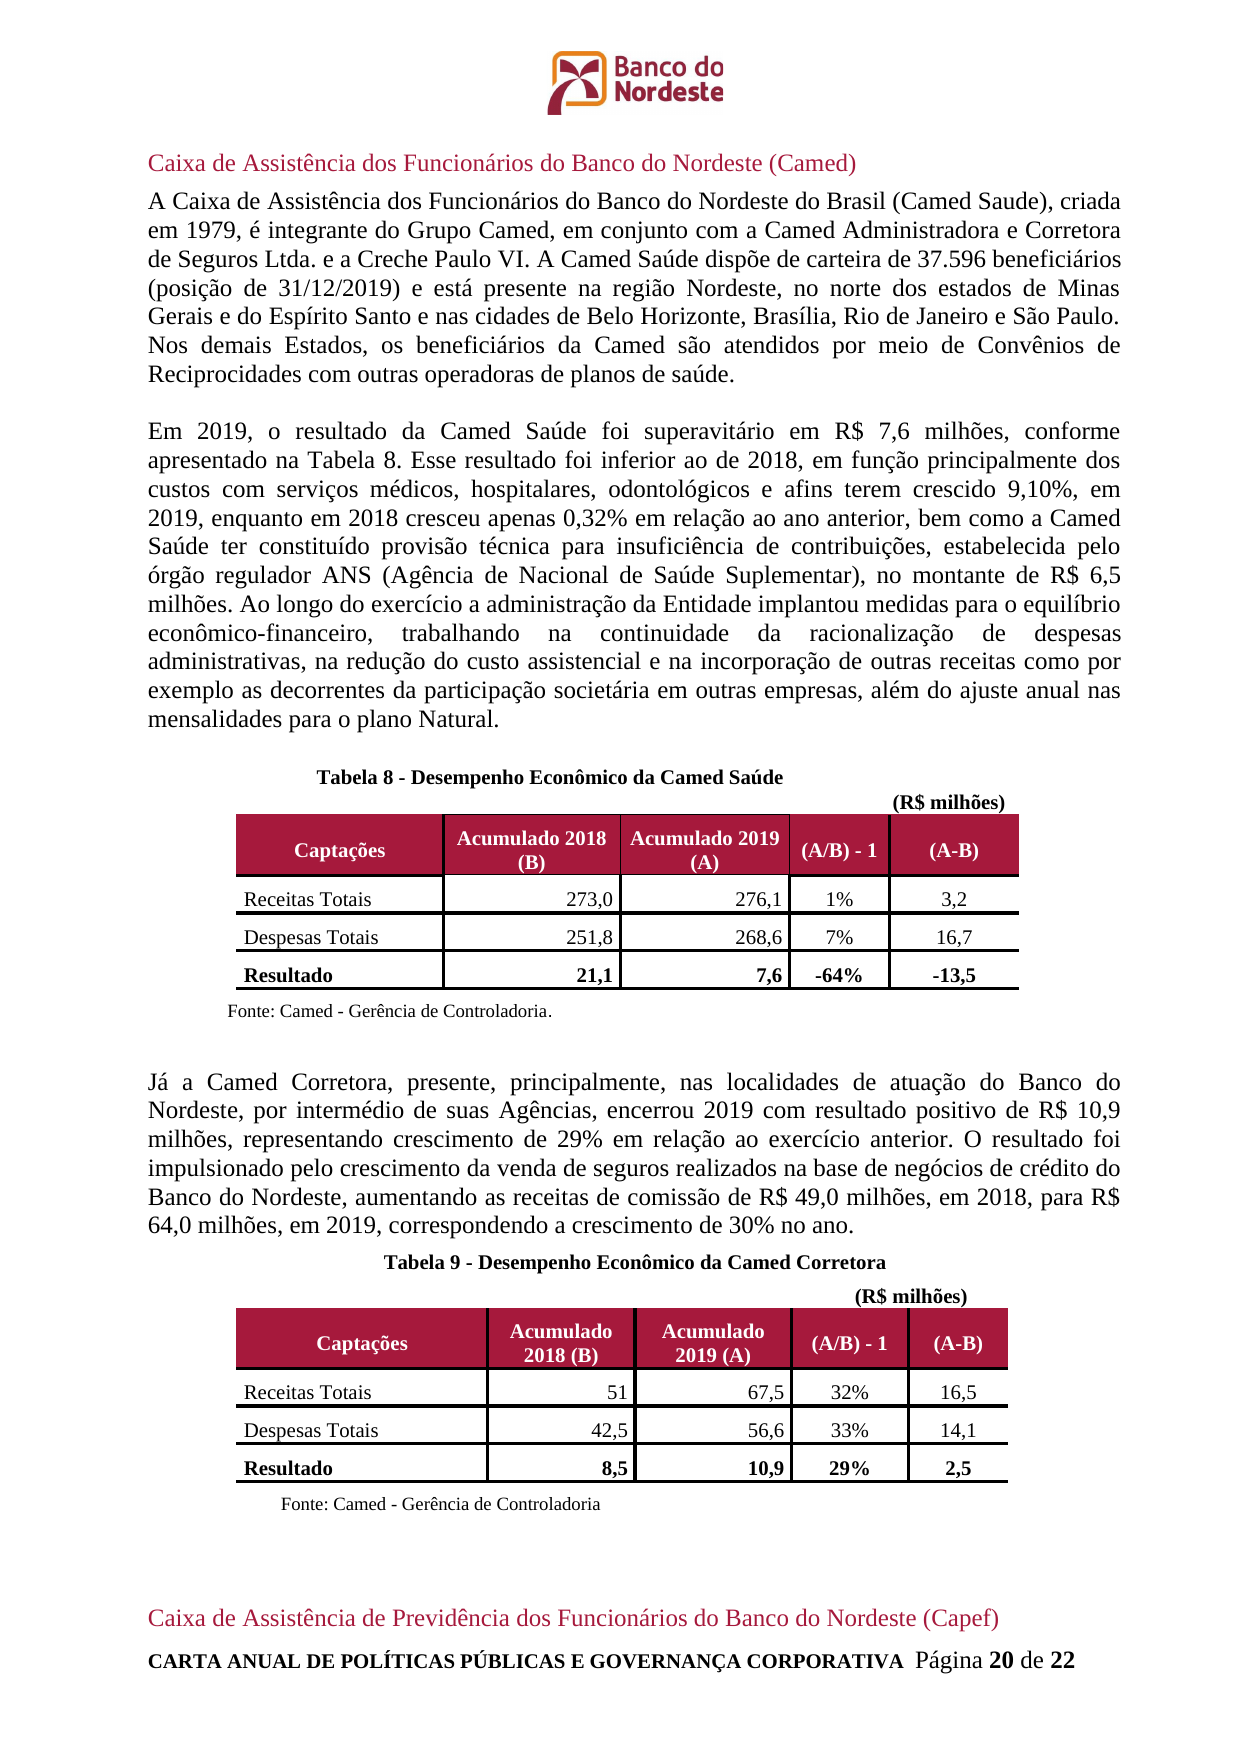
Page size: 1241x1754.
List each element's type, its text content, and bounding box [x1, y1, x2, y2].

table_header Acumulado 2019 (A) [621, 815, 789, 874]
table_header (A-B) [910, 1308, 1008, 1367]
table_cell 1% [791, 877, 888, 911]
table_header (A-B) [889, 814, 1019, 874]
table_cell 32% [793, 1370, 907, 1404]
table_cell 67,5 [637, 1370, 790, 1404]
table_cell Receitas Totais [236, 1370, 486, 1404]
table_cell 21,1 [445, 952, 619, 987]
text Caixa de Assistência dos Funcionários do Banco do Nordeste (Camed) [148, 148, 1122, 176]
text A Caixa de Assistência dos Funcionários do Banco do Nordeste do Brasil (Camed Saude), criada em 1979, é integrante do Grupo Camed, em conjunto com a Camed Administradora e Corretora de Seguros Ltda. e a Creche Paulo VI. A Camed Saúde dispõe de carteira de 37.596 beneficiários (posição de 31/12/2019) e está presente na região Nordeste, no norte dos estados de Minas Gerais e do Espírito Santo e nas cidades de Belo Horizonte, Brasília, Rio de Janeiro e São Paulo. Nos demais Estados, os beneficiários da Camed são atendidos por meio de Convênios de Reciprocidades com outras operadoras de planos de saúde. [148, 186, 1122, 388]
text Em 2019, o resultado da Camed Saúde foi superavitário em R$ 7,6 milhões, conforme apresentado na Tabela 8. Esse resultado foi inferior ao de 2018, em função principalmente dos custos com serviços médicos, hospitalares, odontológicos e afins terem crescido 9,10%, em 2019, enquanto em 2018 cresceu apenas 0,32% em relação ao ano anterior, bem como a Camed Saúde ter constituído provisão técnica para insuficiência de contribuições, estabelecida pelo órgão regulador ANS (Agência de Nacional de Saúde Suplementar), no montante de R$ 6,5 milhões. Ao longo do exercício a administração da Entidade implantou medidas para o equilíbrio econômico-financeiro, trabalhando na continuidade da racionalização de despesas administrativas, na redução do custo assistencial e na incorporação de outras receitas como por exemplo as decorrentes da participação societária em outras empresas, além do ajuste anual nas mensalidades para o plano Natural. [148, 416, 1122, 733]
table_header (A/B) - 1 [793, 1308, 907, 1367]
table_cell 2,5 [910, 1445, 1008, 1479]
text (R$ milhões) [148, 790, 1122, 814]
table_header Captações [236, 814, 442, 874]
table_header Acumulado 2019 (A) [637, 1308, 790, 1367]
table_cell -13,5 [891, 952, 1019, 987]
table_cell 16,7 [891, 915, 1019, 949]
table_cell 8,5 [489, 1445, 633, 1479]
table_header (A/B) - 1 [790, 814, 889, 874]
text Caixa de Assistência de Previdência dos Funcionários do Banco do Nordeste (Capef) [148, 1603, 1122, 1632]
table_header Captações [236, 1308, 486, 1367]
text (R$ milhões) [148, 1284, 1122, 1308]
table_cell 3,2 [891, 877, 1019, 911]
text Tabela 8 - Desempenho Econômico da Camed Saúde [148, 761, 1122, 790]
text Já a Camed Corretora, presente, principalmente, nas localidades de atuação do Banco do Nordeste, por intermédio de suas Agências, encerrou 2019 com resultado positivo de R$ 10,9 milhões, representando crescimento de 29% em relação ao exercício anterior. O resultado foi impulsionado pelo crescimento da venda de seguros realizados na base de negócios de crédito do Banco do Nordeste, aumentando as receitas de comissão de R$ 49,0 milhões, em 2018, para R$ 64,0 milhões, em 2019, correspondendo a crescimento de 30% no ano. [148, 1067, 1122, 1239]
table_cell -64% [791, 952, 888, 987]
table_cell Resultado [236, 1445, 486, 1479]
table_cell 16,5 [910, 1370, 1008, 1404]
table_cell 29% [793, 1445, 907, 1479]
table_cell Resultado [236, 952, 442, 987]
table_cell 51 [489, 1370, 633, 1404]
table_header Acumulado 2018 (B) [489, 1308, 633, 1367]
text Fonte: Camed - Gerência de Controladoria [148, 1000, 1122, 1022]
table_header Acumulado 2018 (B) [445, 815, 620, 874]
table_cell 7,6 [622, 952, 788, 987]
table_cell 251,8 [445, 915, 619, 949]
table_cell 276,1 [622, 875, 788, 911]
table_cell 56,6 [637, 1408, 790, 1442]
text Fonte: Camed - Gerência de Controladoria [281, 1493, 1122, 1514]
table_cell Despesas Totais [236, 915, 442, 949]
table_cell Despesas Totais [236, 1408, 486, 1442]
text Tabela 9 - Desempenho Econômico da Camed Corretora [148, 1249, 1122, 1274]
table_cell 10,9 [637, 1445, 790, 1479]
table_cell Receitas Totais [236, 877, 442, 911]
table_cell 14,1 [910, 1408, 1008, 1442]
table_cell 42,5 [489, 1408, 633, 1442]
table_cell 33% [793, 1408, 907, 1442]
table_cell 268,6 [622, 915, 788, 949]
table_cell 273,0 [445, 875, 619, 911]
table_cell 7% [791, 915, 888, 949]
